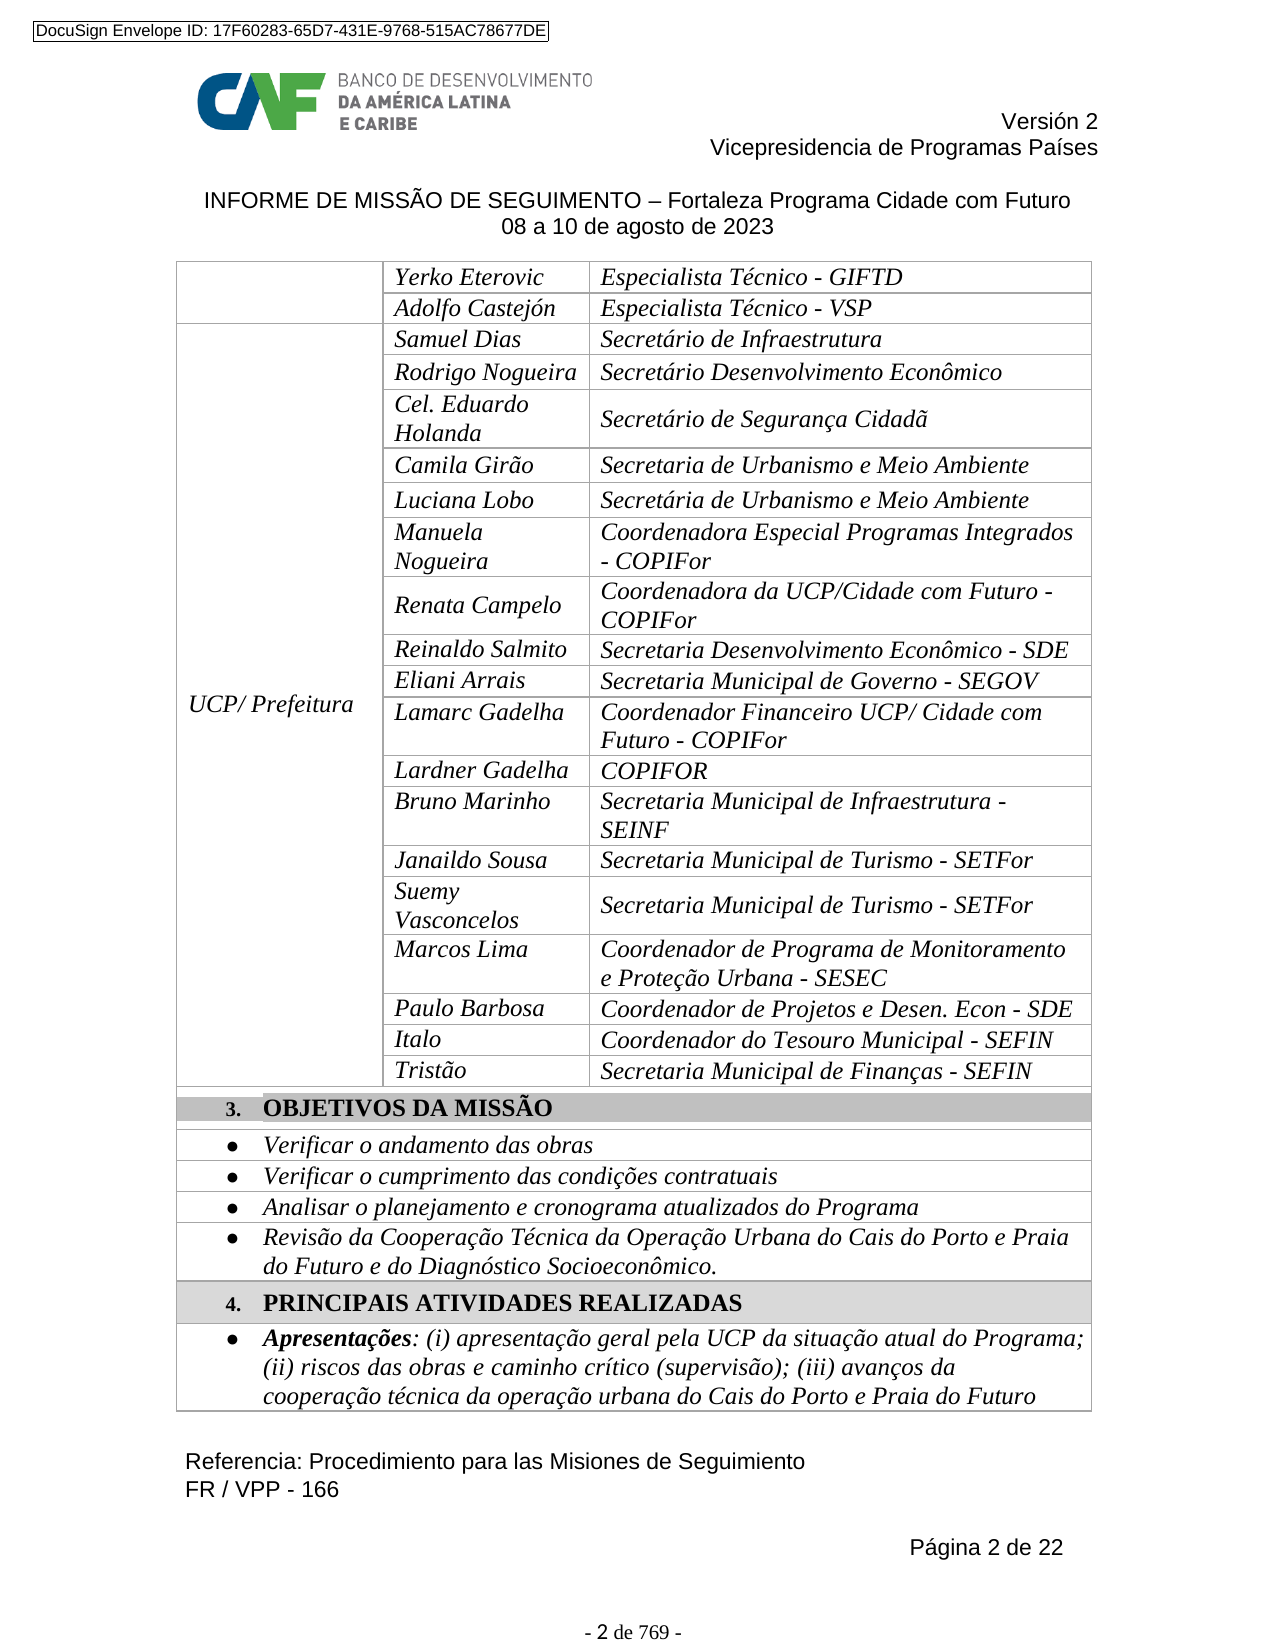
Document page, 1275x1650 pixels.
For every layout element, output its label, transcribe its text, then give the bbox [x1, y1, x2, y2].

table_cell Suemy Vasconcelos [384, 877, 589, 934]
table_cell Camila Girão [384, 449, 589, 482]
table_cell Adolfo Castejón [384, 294, 589, 322]
text Página 2 de 22 [25, 1534, 1063, 1561]
table_cell Secretaria Municipal de Governo - SEGOV [590, 666, 1091, 696]
table_cell Bruno Marinho [384, 787, 589, 844]
table_cell Manuela Nogueira [384, 518, 589, 576]
text Vicepresidencia de Programas Países [25, 134, 1098, 160]
table_cell Paulo Barbosa [384, 994, 589, 1024]
table_cell Verificar o andamento das obras [177, 1130, 1091, 1159]
table_cell Renata Campelo [384, 577, 589, 634]
table_cell Coordenador de Projetos e Desen. Econ - SDE [590, 994, 1091, 1024]
table_cell Secretário de Infraestrutura [590, 324, 1091, 354]
table_header Yerko Eterovic [384, 262, 589, 292]
table_cell Cel. Eduardo Holanda [384, 390, 589, 447]
table_cell Coordenador Financeiro UCP/ Cidade com Futuro - COPIFor [590, 698, 1091, 755]
table_cell Tristão [384, 1056, 589, 1086]
table_cell Secretário Desenvolvimento Econômico [590, 355, 1091, 389]
table_cell Coordenador do Tesouro Municipal - SEFIN [590, 1025, 1091, 1055]
text Referencia: Procedimiento para las Misiones de Seguimiento FR / VPP - 166 [185, 1448, 830, 1502]
table_cell Lamarc Gadelha [384, 698, 589, 755]
table_cell Revisão da Cooperação Técnica da Operação Urbana do Cais do Porto e Praia do Futuro e do Diagnóstico Socioeconômico. [177, 1223, 1091, 1280]
table_cell Rodrigo Nogueira [384, 355, 589, 389]
table_cell COPIFOR [590, 756, 1091, 786]
text Versión 2 [25, 110, 1098, 134]
table_cell Reinaldo Salmito [384, 635, 589, 665]
table_cell Lardner Gadelha [384, 756, 589, 786]
table_cell Secretária de Urbanismo e Meio Ambiente [590, 483, 1091, 517]
table_cell Coordenadora da UCP/Cidade com Futuro - COPIFor [590, 577, 1091, 634]
table_cell Eliani Arrais [384, 666, 589, 696]
table_cell Samuel Dias [384, 324, 589, 354]
table_cell Marcos Lima [384, 935, 589, 993]
table_cell Secretaria Municipal de Turismo - SETFor [590, 846, 1091, 876]
table_cell Coordenador de Programa de Monitoramento e Proteção Urbana - SESEC [590, 935, 1091, 993]
table_cell 4. PRINCIPAIS ATIVIDADES REALIZADAS [177, 1282, 1091, 1323]
text INFORME DE MISSÃO DE SEGUIMENTO – Fortaleza Programa Cidade com Futuro 08 a 10 de agosto de 2023 [204, 187, 1090, 239]
table_cell Verificar o cumprimento das condições contratuais [177, 1161, 1091, 1191]
table_cell Secretaria de Urbanismo e Meio Ambiente [590, 449, 1091, 482]
table_cell UCP/ Prefeitura [177, 324, 382, 1086]
table_cell Secretaria Desenvolvimento Econômico - SDE [590, 635, 1091, 665]
table_cell 3. OBJETIVOS DA MISSÃO [177, 1087, 1091, 1128]
table_header [177, 262, 382, 322]
table_cell Secretaria Municipal de Infraestrutura - SEINF [590, 787, 1091, 844]
table_cell Secretário de Segurança Cidadã [590, 390, 1091, 447]
table_cell Secretaria Municipal de Finanças - SEFIN [590, 1056, 1091, 1086]
table_cell Italo [384, 1025, 589, 1055]
picture [197, 73, 592, 110]
table_header Especialista Técnico - GIFTD [590, 262, 1091, 292]
table_cell Secretaria Municipal de Turismo - SETFor [590, 877, 1091, 934]
table_cell Coordenadora Especial Programas Integrados - COPIFor [590, 518, 1091, 576]
table_cell Apresentações: (i) apresentação geral pela UCP da situação atual do Programa; (ii) riscos das obras e caminho crítico (supervisão); (iii) avanços da cooperação técnica da operação urbana do Cais do Porto e Praia do Futuro (SEUMA/URBE); [177, 1324, 1091, 1410]
table_cell Analisar o planejamento e cronograma atualizados do Programa [177, 1192, 1091, 1222]
table_cell Luciana Lobo [384, 483, 589, 517]
table_cell Janaildo Sousa [384, 846, 589, 876]
table_cell Especialista Técnico - VSP [590, 294, 1091, 322]
